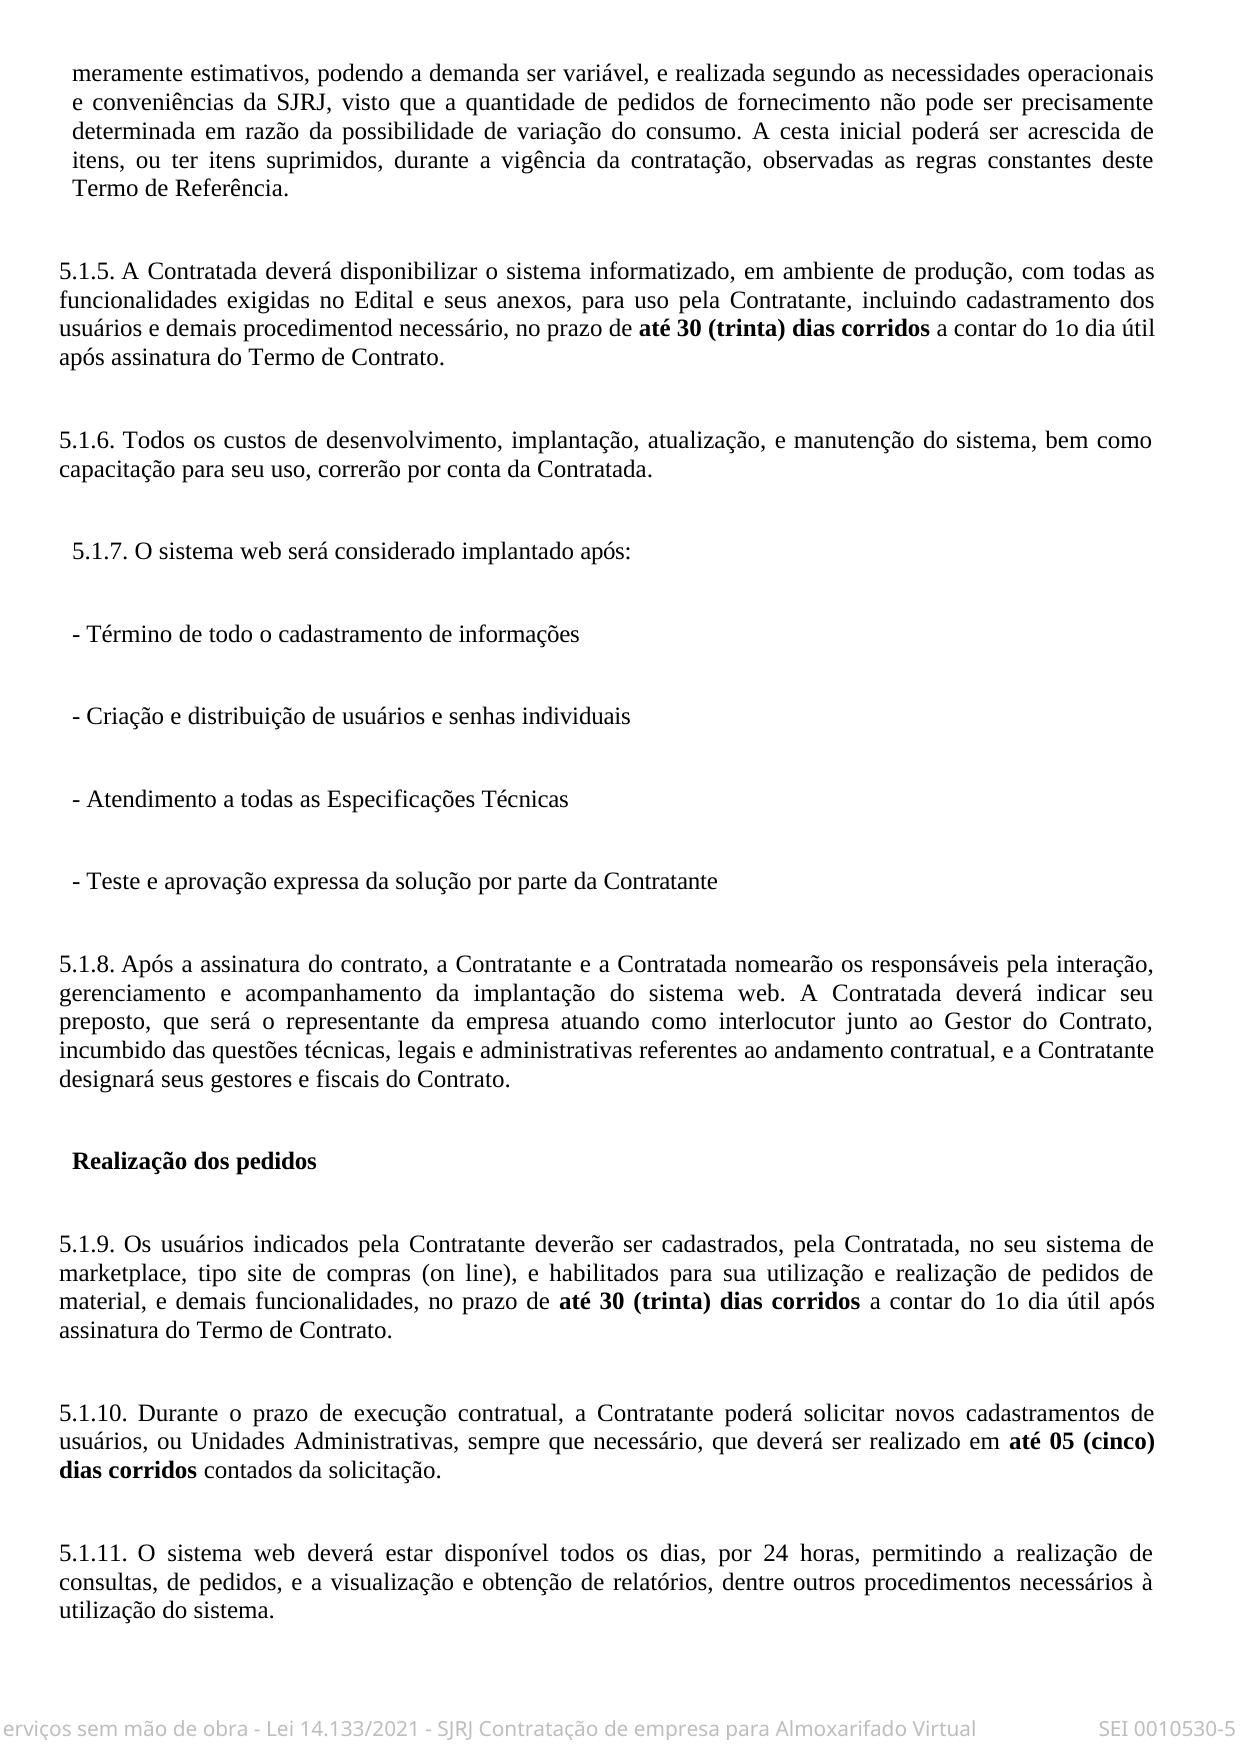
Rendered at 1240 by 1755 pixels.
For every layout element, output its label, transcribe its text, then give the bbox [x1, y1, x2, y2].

list Durante o prazo de execução contratual, a Contratante poderá solicitar novos cadastramentos de usuários, ou Unidades Administrativas, sempre que necessário, que deverá ser realizado em até 05 (cinco) dias corridos contados da solicitação. [59, 1398, 1155, 1484]
list O sistema web deverá estar disponível todos os dias, por 24 horas, permitindo a realização de consultas, de pedidos, e a visualização e obtenção de relatórios, dentre outros procedimentos necessários à utilização do sistema. [59, 1538, 1155, 1624]
list Após a assinatura do contrato, a Contratante e a Contratada nomearão os responsáveis pela interação, gerenciamento e acompanhamento da implantação do sistema web. A Contratada deverá indicar seu preposto, que será o representante da empresa atuando como interlocutor junto ao Gestor do Contrato, incumbido das questões técnicas, legais e administrativas referentes ao andamento contratual, e a Contratante designará seus gestores e fiscais do Contrato. [59, 949, 1155, 1093]
text meramente estimativos, podendo a demanda ser variável, e realizada segundo as necessidades operacionais e conveniências da SJRJ, visto que a quantidade de pedidos de fornecimento não pode ser precisamente determinada em razão da possibilidade de variação do consumo. A cesta inicial poderá ser acrescida de itens, ou ter itens suprimidos, durante a vigência da contratação, observadas as regras constantes deste Termo de Referência. [72, 58, 1155, 202]
list Criação e distribuição de usuários e senhas individuais [72, 701, 1181, 730]
list Término de todo o cadastramento de informações [72, 619, 1181, 647]
list O sistema web será considerado implantado após: [72, 536, 1181, 565]
list Atendimento a todas as Especificações Técnicas [72, 784, 1181, 812]
list Todos os custos de desenvolvimento, implantação, atualização, e manutenção do sistema, bem como capacitação para seu uso, correrão por conta da Contratada. [59, 425, 1154, 482]
list A Contratada deverá disponibilizar o sistema informatizado, em ambiente de produção, com todas as funcionalidades exigidas no Edital e seus anexos, para uso pela Contratante, incluindo cadastramento dos usuários e demais procedimentod necessário, no prazo de até 30 (trinta) dias corridos a contar do 1o dia útil após assinatura do Termo de Contrato. [59, 256, 1155, 371]
list Teste e aprovação expressa da solução por parte da Contratante [72, 866, 1181, 895]
list Os usuários indicados pela Contratante deverão ser cadastrados, pela Contratada, no seu sistema de marketplace, tipo site de compras (on line), e habilitados para sua utilização e realização de pedidos de material, e demais funcionalidades, no prazo de até 30 (trinta) dias corridos a contar do 1o dia útil após assinatura do Termo de Contrato. [59, 1229, 1155, 1344]
subtitle Realização dos pedidos [72, 1146, 1181, 1175]
